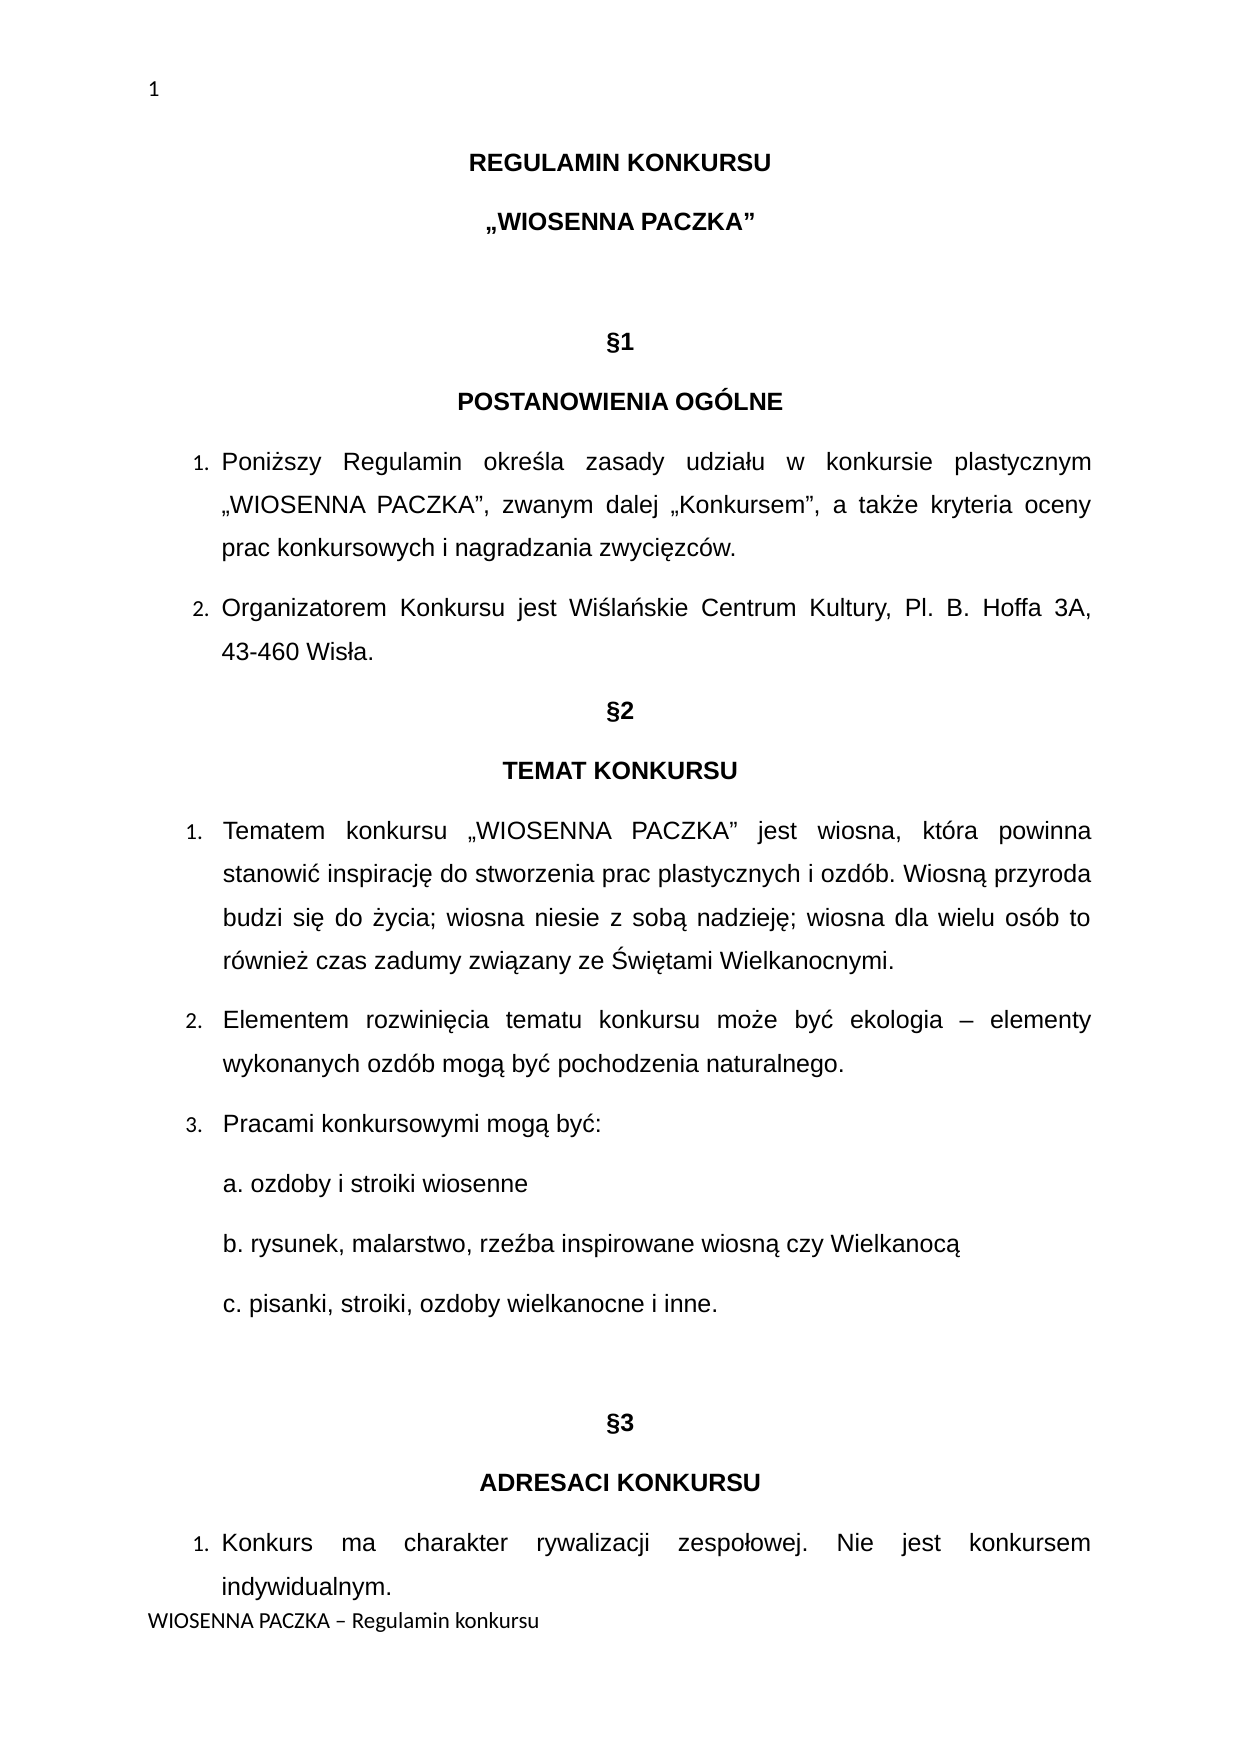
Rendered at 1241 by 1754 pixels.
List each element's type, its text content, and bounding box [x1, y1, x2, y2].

list c. pisanki, stroiki, ozdoby wielkanocne i inne. [223, 1289, 1093, 1318]
list Elementem rozwinięcia tematu konkursu może być ekologia – elementy wykonanych ozdób mogą być pochodzenia naturalnego. [185, 1006, 1093, 1078]
text ADRESACI KONKURSU [148, 1468, 1093, 1497]
text §3 [148, 1408, 1093, 1437]
list Konkurs ma charakter rywalizacji zespołowej. Nie jest konkursem indywidualnym. [192, 1528, 1093, 1600]
list §1 [148, 327, 1093, 356]
text TEMAT KONKURSU [148, 756, 1093, 785]
list Tematem konkursu „WIOSENNA PACZKA” jest wiosna, która powinna stanowić inspirację do stworzenia prac plastycznych i ozdób. Wiosną przyroda budzi się do życia; wiosna niesie z sobą nadzieję; wiosna dla wielu osób to również czas zadumy związany ze Świętami Wielkanocnymi. [185, 816, 1093, 974]
list b. rysunek, malarstwo, rzeźba inspirowane wiosną czy Wielkanocą [223, 1229, 1093, 1258]
list Poniższy Regulamin określa zasady udziału w konkursie plastycznym „WIOSENNA PACZKA”, zwanym dalej „Konkursem”, a także kryteria oceny prac konkursowych i nagradzania zwycięzców. [192, 447, 1093, 562]
text „WIOSENNA PACZKA” [148, 207, 1093, 236]
list a. ozdoby i stroiki wiosenne [223, 1169, 1093, 1198]
text REGULAMIN KONKURSU [148, 148, 1093, 176]
list Organizatorem Konkursu jest Wiślańskie Centrum Kultury, Pl. B. Hoffa 3A, 43-460 Wisła. [192, 593, 1093, 665]
list Pracami konkursowymi mogą być: [185, 1109, 1093, 1138]
text §2 [148, 696, 1093, 725]
list POSTANOWIENIA OGÓLNE [148, 387, 1093, 416]
